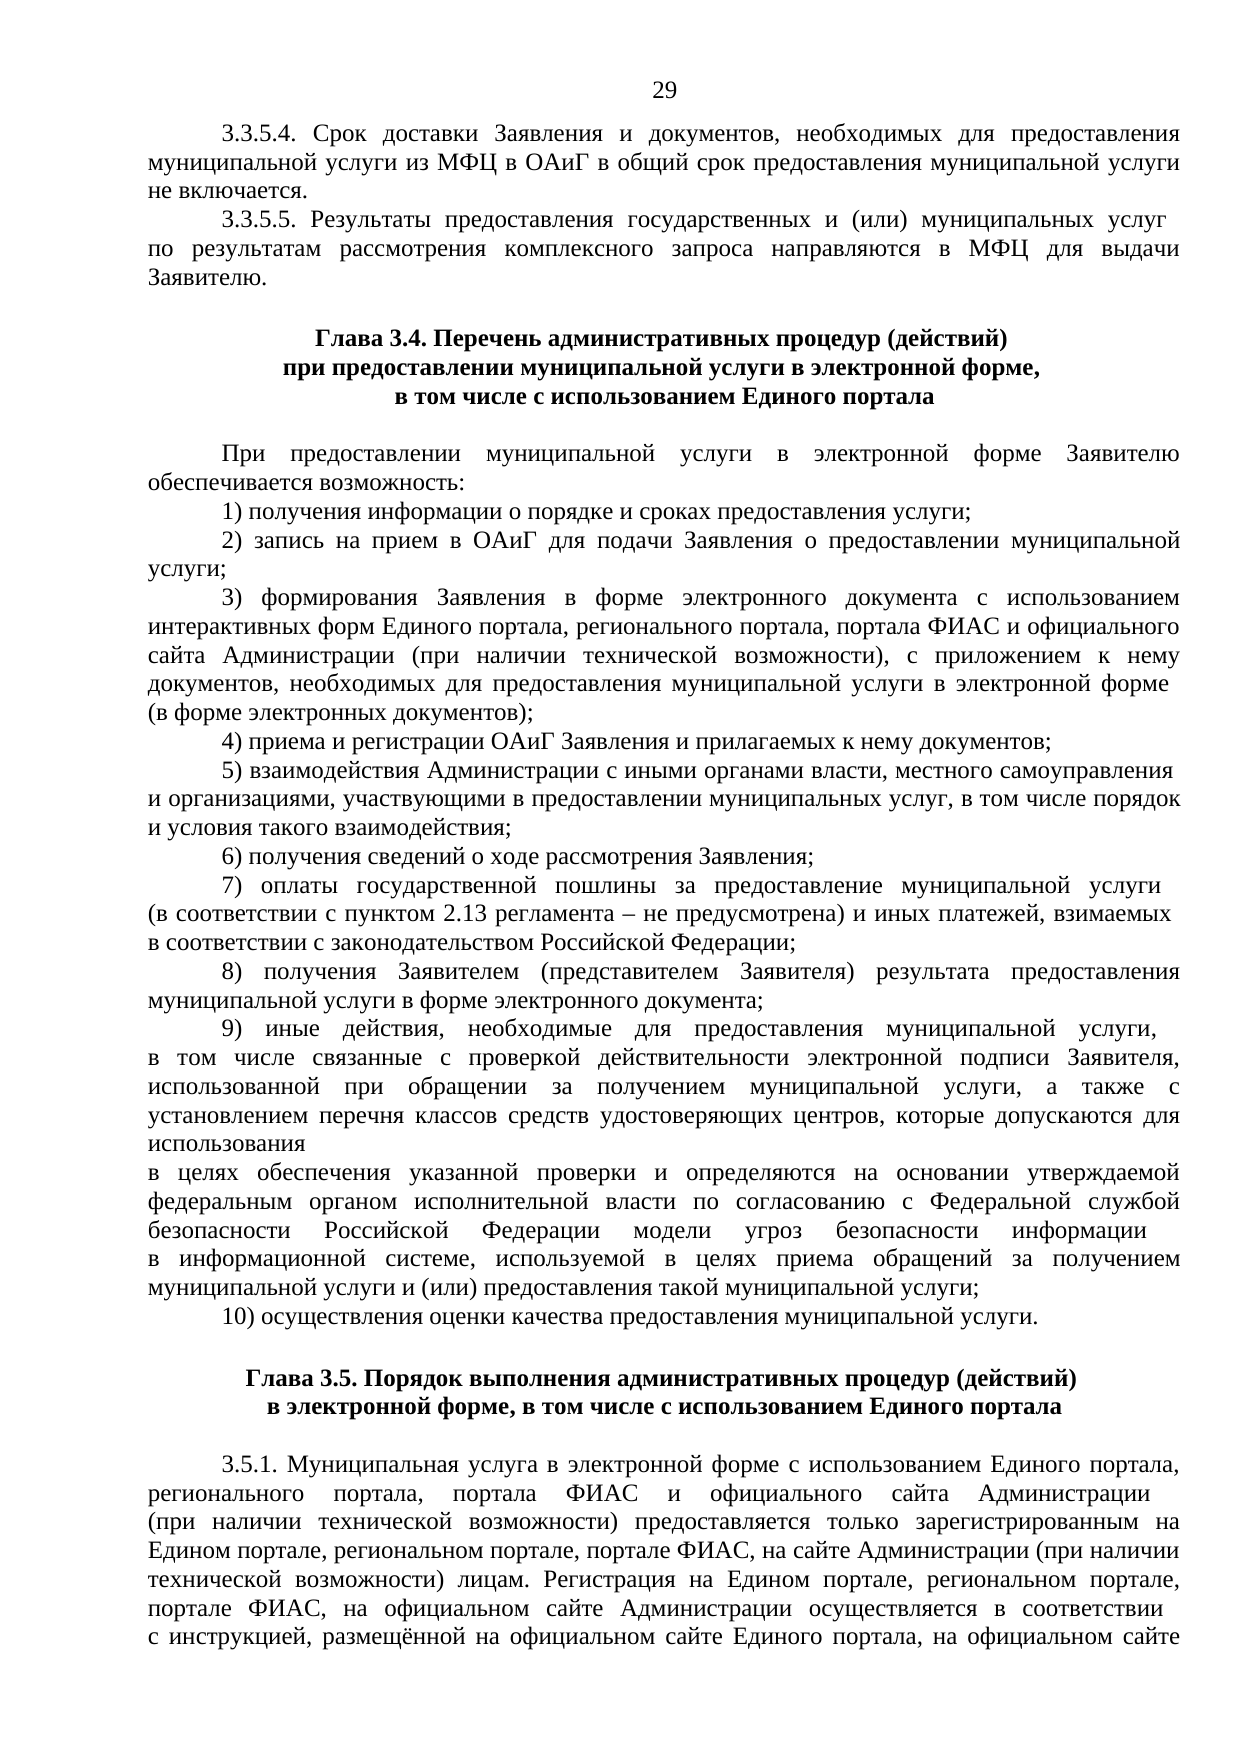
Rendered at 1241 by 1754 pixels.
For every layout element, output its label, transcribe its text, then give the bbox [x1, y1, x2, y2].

text 3.3.5.5. Результаты предоставления государственных и (или) муниципальных услуг по результатам рассмотрения комплексного запроса направляются в МФЦ для выдачи Заявителю. [148, 204, 1181, 291]
text 10) осуществления оценки качества предоставления муниципальной услуги. [148, 1301, 1181, 1330]
text 4) приема и регистрации ОАиГ Заявления и прилагаемых к нему документов; [148, 726, 1181, 755]
text 8) получения Заявителем (представителем Заявителя) результата предоставления муниципальной услуги в форме электронного документа; [148, 956, 1181, 1013]
text 3.5.1. Муниципальная услуга в электронной форме с использованием Единого портала, регионального портала, портала ФИАС и официального сайта Администрации (при наличии технической возможности) предоставляется только зарегистрированным на Едином портале, региональном портале, портале ФИАС, на сайте Администрации (при наличии технической возможности) лицам. Регистрация на Едином портале, региональном портале, портале ФИАС, на официальном сайте Администрации осуществляется в соответствии с инструкцией, размещённой на официальном сайте Единого портала, на официальном сайте [148, 1449, 1181, 1650]
text 5) взаимодействия Администрации с иными органами власти, местного самоуправления и организациями, участвующими в предоставлении муниципальных услуг, в том числе порядок и условия такого взаимодействия; [148, 755, 1181, 841]
text При предоставлении муниципальной услуги в электронной форме Заявителю обеспечивается возможность: [148, 438, 1181, 496]
text 7) оплаты государственной пошлины за предоставление муниципальной услуги (в соответствии с пунктом 2.13 регламента – не предусмотрена) и иных платежей, взимаемых в соответствии с законодательством Российской Федерации; [148, 870, 1181, 956]
text 1) получения информации о порядке и сроках предоставления услуги; [148, 496, 1181, 525]
text 9) иные действия, необходимые для предоставления муниципальной услуги, в том числе связанные с проверкой действительности электронной подписи Заявителя, использованной при обращении за получением муниципальной услуги, а также с установлением перечня классов средств удостоверяющих центров, которые допускаются для использования в целях обеспечения указанной проверки и определяются на основании утверждаемой федеральным органом исполнительной власти по согласованию с Федеральной службой безопасности Российской Федерации модели угроз безопасности информации в информационной системе, используемой в целях приема обращений за получением муниципальной услуги и (или) предоставления такой муниципальной услуги; [148, 1013, 1181, 1301]
subtitle Глава 3.5. Порядок выполнения административных процедур (действий) в электронной форме, в том числе с использованием Единого портала [148, 1363, 1181, 1420]
text 6) получения сведений о ходе рассмотрения Заявления; [148, 841, 1181, 870]
text 3) формирования Заявления в форме электронного документа с использованием интерактивных форм Единого портала, регионального портала, портала ФИАС и официального сайта Администрации (при наличии технической возможности), с приложением к нему документов, необходимых для предоставления муниципальной услуги в электронной форме (в форме электронных документов); [148, 582, 1181, 726]
text 2) запись на прием в ОАиГ для подачи Заявления о предоставлении муниципальной услуги; [148, 525, 1181, 582]
subtitle Глава 3.4. Перечень административных процедур (действий) при предоставлении муниципальной услуги в электронной форме, в том числе с использованием Единого портала [148, 323, 1181, 410]
text 3.3.5.4. Срок доставки Заявления и документов, необходимых для предоставления муниципальной услуги из МФЦ в ОАиГ в общий срок предоставления муниципальной услуги не включается. [148, 118, 1181, 204]
